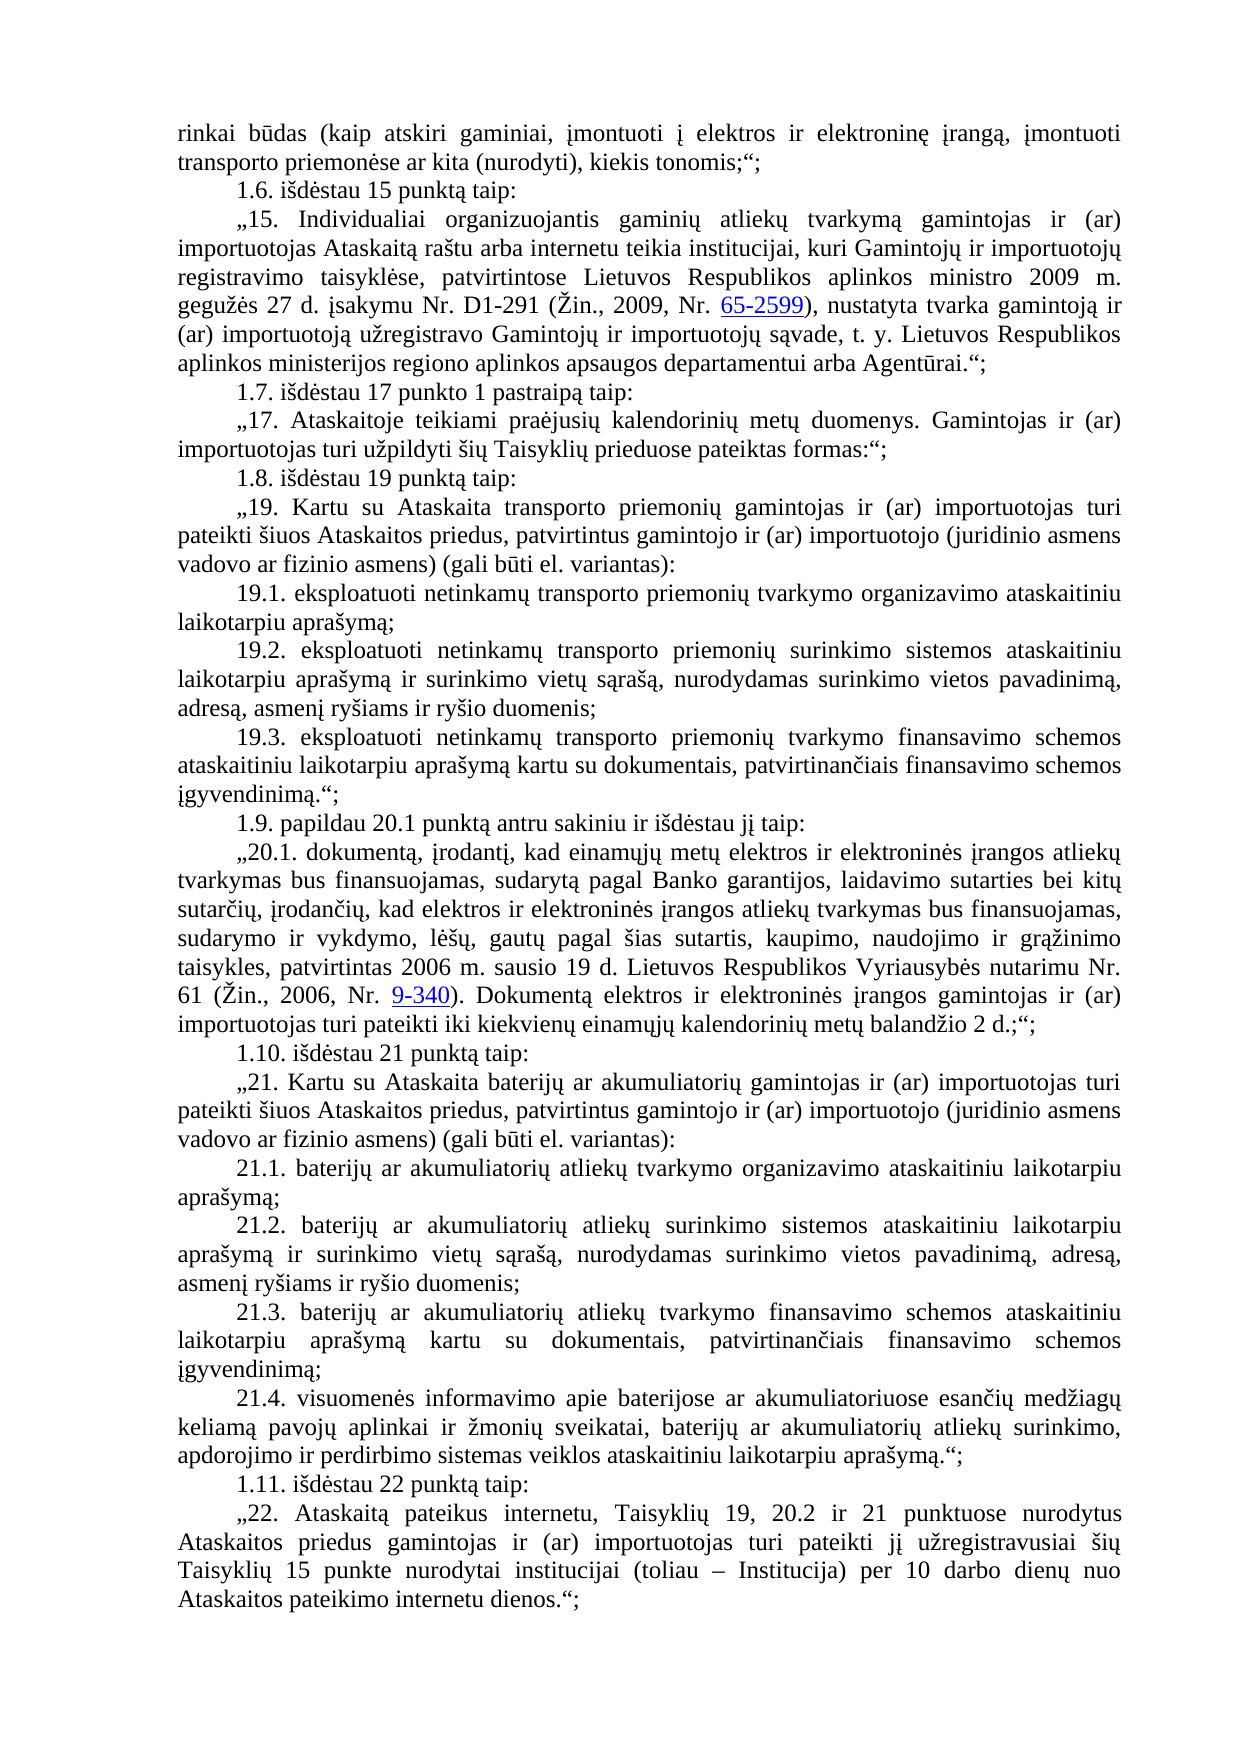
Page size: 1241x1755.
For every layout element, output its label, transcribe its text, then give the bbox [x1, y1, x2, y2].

text „17. Ataskaitoje teikiami praėjusių kalendorinių metų duomenys. Gamintojas ir (ar) importuotojas turi užpildyti šių Taisyklių prieduose pateiktas formas:“; [177, 406, 1122, 463]
text 1.7. išdėstau 17 punkto 1 pastraipą taip: [177, 377, 1122, 406]
text 19.1. eksploatuoti netinkamų transporto priemonių tvarkymo organizavimo ataskaitiniu laikotarpiu aprašymą; [177, 578, 1122, 636]
text 19.3. eksploatuoti netinkamų transporto priemonių tvarkymo finansavimo schemos ataskaitiniu laikotarpiu aprašymą kartu su dokumentais, patvirtinančiais finansavimo schemos įgyvendinimą.“; [177, 722, 1122, 808]
text 1.6. išdėstau 15 punktą taip: [177, 176, 1122, 204]
text „22. Ataskaitą pateikus internetu, Taisyklių 19, 20.2 ir 21 punktuose nurodytus Ataskaitos priedus gamintojas ir (ar) importuotojas turi pateikti jį užregistravusiai šių Taisyklių 15 punkte nurodytai institucijai (toliau – Institucija) per 10 darbo dienų nuo Ataskaitos pateikimo internetu dienos.“; [177, 1498, 1122, 1613]
text „19. Kartu su Ataskaita transporto priemonių gamintojas ir (ar) importuotojas turi pateikti šiuos Ataskaitos priedus, patvirtintus gamintojo ir (ar) importuotojo (juridinio asmens vadovo ar fizinio asmens) (gali būti el. variantas): [177, 492, 1122, 578]
text 1.9. papildau 20.1 punktą antru sakiniu ir išdėstau jį taip: [177, 808, 1122, 837]
text 21.2. baterijų ar akumuliatorių atliekų surinkimo sistemos ataskaitiniu laikotarpiu aprašymą ir surinkimo vietų sąrašą, nurodydamas surinkimo vietos pavadinimą, adresą, asmenį ryšiams ir ryšio duomenis; [177, 1211, 1122, 1297]
text rinkai būdas (kaip atskiri gaminiai, įmontuoti į elektros ir elektroninę įrangą, įmontuoti transporto priemonėse ar kita (nurodyti), kiekis tonomis;“; [177, 118, 1122, 176]
text 21.1. baterijų ar akumuliatorių atliekų tvarkymo organizavimo ataskaitiniu laikotarpiu aprašymą; [177, 1153, 1122, 1211]
text 19.2. eksploatuoti netinkamų transporto priemonių surinkimo sistemos ataskaitiniu laikotarpiu aprašymą ir surinkimo vietų sąrašą, nurodydamas surinkimo vietos pavadinimą, adresą, asmenį ryšiams ir ryšio duomenis; [177, 636, 1122, 722]
text „15. Individualiai organizuojantis gaminių atliekų tvarkymą gamintojas ir (ar) importuotojas Ataskaitą raštu arba internetu teikia institucijai, kuri Gamintojų ir importuotojų registravimo taisyklėse, patvirtintose Lietuvos Respublikos aplinkos ministro 2009 m. gegužės 27 d. įsakymu Nr. D1-291 (Žin., 2009, Nr. 65-2599), nustatyta tvarka gamintoją ir (ar) importuotoją užregistravo Gamintojų ir importuotojų sąvade, t. y. Lietuvos Respublikos aplinkos ministerijos regiono aplinkos apsaugos departamentui arba Agentūrai.“; [177, 204, 1122, 377]
text 1.11. išdėstau 22 punktą taip: [177, 1469, 1122, 1498]
text „21. Kartu su Ataskaita baterijų ar akumuliatorių gamintojas ir (ar) importuotojas turi pateikti šiuos Ataskaitos priedus, patvirtintus gamintojo ir (ar) importuotojo (juridinio asmens vadovo ar fizinio asmens) (gali būti el. variantas): [177, 1067, 1122, 1153]
text 21.3. baterijų ar akumuliatorių atliekų tvarkymo finansavimo schemos ataskaitiniu laikotarpiu aprašymą kartu su dokumentais, patvirtinančiais finansavimo schemos įgyvendinimą; [177, 1297, 1122, 1383]
text 1.8. išdėstau 19 punktą taip: [177, 463, 1122, 492]
text 1.10. išdėstau 21 punktą taip: [177, 1038, 1122, 1067]
text „20.1. dokumentą, įrodantį, kad einamųjų metų elektros ir elektroninės įrangos atliekų tvarkymas bus finansuojamas, sudarytą pagal Banko garantijos, laidavimo sutarties bei kitų sutarčių, įrodančių, kad elektros ir elektroninės įrangos atliekų tvarkymas bus finansuojamas, sudarymo ir vykdymo, lėšų, gautų pagal šias sutartis, kaupimo, naudojimo ir grąžinimo taisykles, patvirtintas 2006 m. sausio 19 d. Lietuvos Respublikos Vyriausybės nutarimu Nr. 61 (Žin., 2006, Nr. 9-340). Dokumentą elektros ir elektroninės įrangos gamintojas ir (ar) importuotojas turi pateikti iki kiekvienų einamųjų kalendorinių metų balandžio 2 d.;“; [177, 837, 1122, 1038]
text 21.4. visuomenės informavimo apie baterijose ar akumuliatoriuose esančių medžiagų keliamą pavojų aplinkai ir žmonių sveikatai, baterijų ar akumuliatorių atliekų surinkimo, apdorojimo ir perdirbimo sistemas veiklos ataskaitiniu laikotarpiu aprašymą.“; [177, 1383, 1122, 1469]
